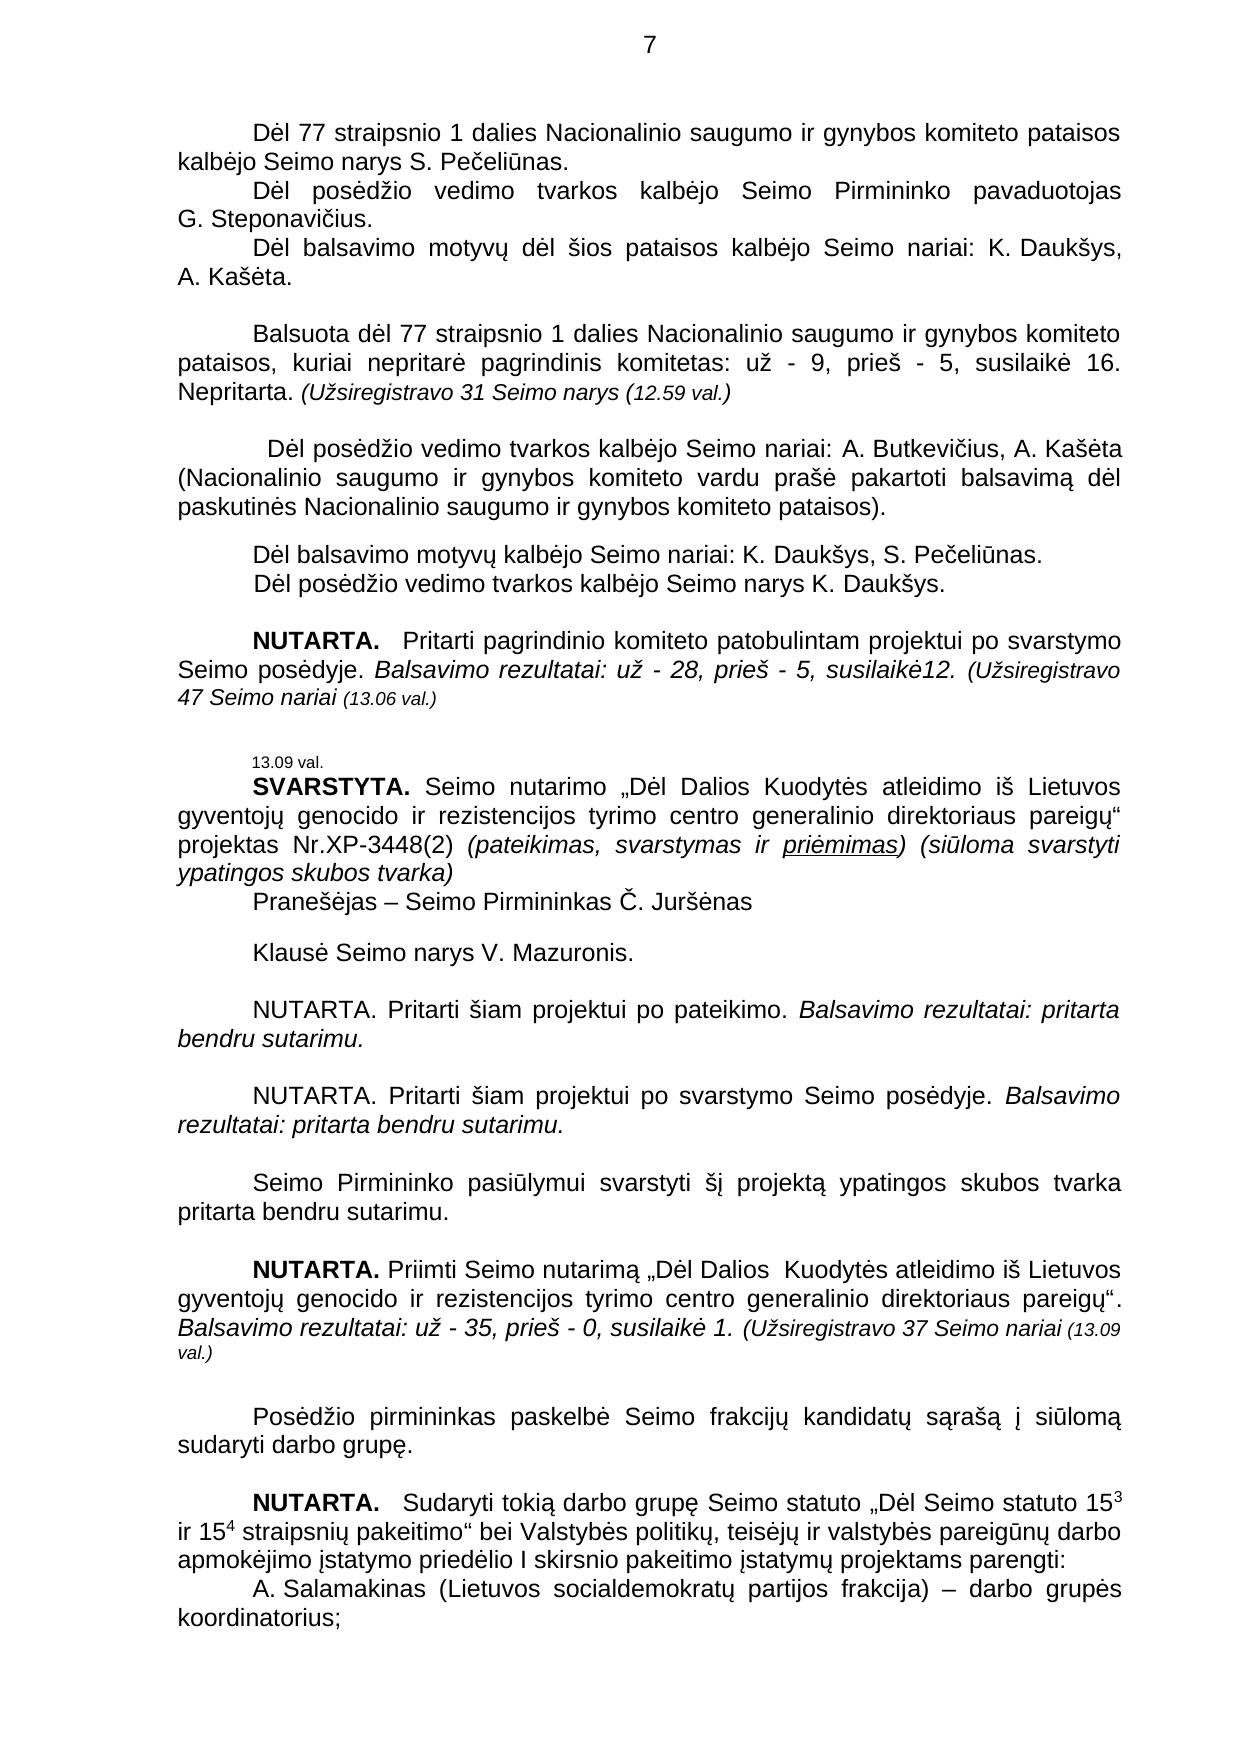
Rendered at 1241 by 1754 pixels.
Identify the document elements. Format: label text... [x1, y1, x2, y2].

text NUTARTA. Pritarti šiam projektui po svarstymo Seimo posėdyje. Balsavimo rezultatai: pritarta bendru sutarimu. [177, 1081, 1122, 1139]
text Dėl 77 straipsnio 1 dalies Nacionalinio saugumo ir gynybos komiteto pataisos kalbėjo Seimo narys S. Pečeliūnas. [177, 118, 1122, 176]
text Pranešėjas – Seimo Pirmininkas Č. Juršėnas [177, 887, 1122, 916]
text NUTARTA. Pritarti pagrindinio komiteto patobulintam projektui po svarstymo Seimo posėdyje. Balsavimo rezultatai: už - 28, prieš - 5, susilaikė12. (Užsiregistravo 47 Seimo nariai (13.06 val.) [177, 626, 1122, 710]
text A. Salamakinas (Lietuvos socialdemokratų partijos frakcija) – darbo grupės koordinatorius; [177, 1574, 1122, 1632]
text Klausė Seimo narys V. Mazuronis. [177, 937, 1122, 966]
text Seimo Pirmininko pasiūlymui svarstyti šį projektą ypatingos skubos tvarka pritarta bendru sutarimu. [177, 1168, 1122, 1226]
text Dėl balsavimo motyvų dėl šios pataisos kalbėjo Seimo nariai: K. Daukšys, A. Kašėta. [177, 233, 1122, 291]
text Dėl balsavimo motyvų kalbėjo Seimo nariai: K. Daukšys, S. Pečeliūnas. [177, 540, 1122, 568]
text NUTARTA. Pritarti šiam projektui po pateikimo. Balsavimo rezultatai: pritarta bendru sutarimu. [177, 995, 1122, 1052]
text NUTARTA. Sudaryti tokią darbo grupę Seimo statuto „Dėl Seimo statuto 153 ir 154 straipsnių pakeitimo“ bei Valstybės politikų, teisėjų ir valstybės pareigūnų darbo apmokėjimo įstatymo priedėlio I skirsnio pakeitimo įstatymų projektams parengti: [177, 1488, 1122, 1574]
text SVARSTYTA. Seimo nutarimo „Dėl Dalios Kuodytės atleidimo iš Lietuvos gyventojų genocido ir rezistencijos tyrimo centro generalinio direktoriaus pareigų“ projektas Nr.XP-3448(2) (pateikimas, svarstymas ir priėmimas) (siūloma svarstyti ypatingos skubos tvarka) [177, 772, 1122, 887]
text NUTARTA. Priimti Seimo nutarimą „Dėl Dalios Kuodytės atleidimo iš Lietuvos gyventojų genocido ir rezistencijos tyrimo centro generalinio direktoriaus pareigų“. Balsavimo rezultatai: už - 35, prieš - 0, susilaikė 1. (Užsiregistravo 37 Seimo nariai (13.09 val.) [177, 1255, 1122, 1363]
text Dėl posėdžio vedimo tvarkos kalbėjo Seimo nariai: A. Butkevičius, A. Kašėta (Nacionalinio saugumo ir gynybos komiteto vardu prašė pakartoti balsavimą dėl paskutinės Nacionalinio saugumo ir gynybos komiteto pataisos). [177, 434, 1122, 521]
text Posėdžio pirmininkas paskelbė Seimo frakcijų kandidatų sąrašą į siūlomą sudaryti darbo grupę. [177, 1402, 1122, 1459]
text Balsuota dėl 77 straipsnio 1 dalies Nacionalinio saugumo ir gynybos komiteto pataisos, kuriai nepritarė pagrindinis komitetas: už - 9, prieš - 5, susilaikė 16. Nepritarta. (Užsiregistravo 31 Seimo narys (12.59 val.) [177, 319, 1122, 406]
text Dėl posėdžio vedimo tvarkos kalbėjo Seimo narys K. Daukšys. [177, 568, 1122, 597]
text 13.09 val. [177, 753, 1122, 772]
text Dėl posėdžio vedimo tvarkos kalbėjo Seimo Pirmininko pavaduotojas G. Steponavičius. [177, 176, 1122, 233]
